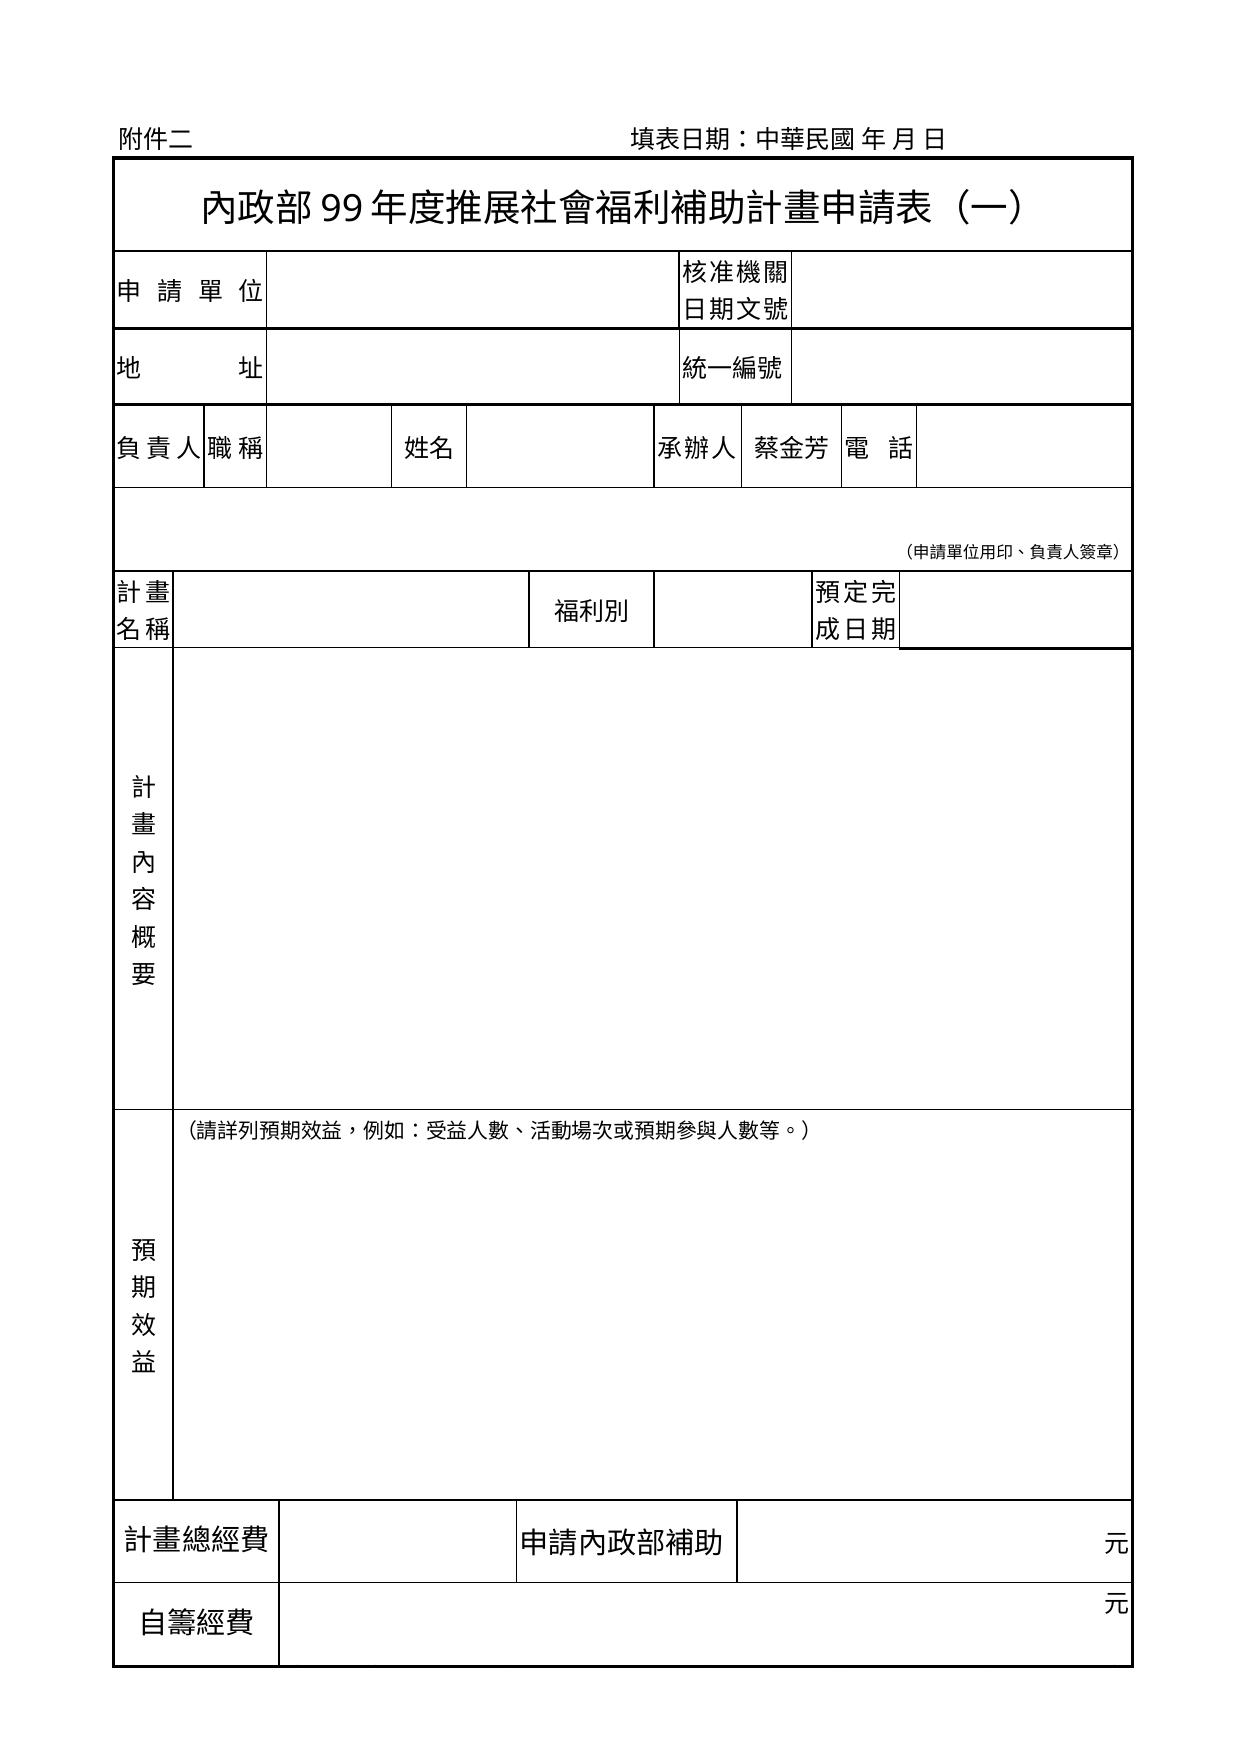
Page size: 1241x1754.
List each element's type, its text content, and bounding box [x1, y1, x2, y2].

table_cell 計畫名稱 [115, 572, 172, 647]
table_cell 統一編號 [680, 330, 791, 403]
table_cell 蔡金芳 [742, 406, 841, 487]
table_cell 自籌經費 [115, 1583, 278, 1664]
table_cell 計畫總經費 [115, 1501, 278, 1582]
table_cell 姓名 [392, 406, 466, 487]
table_cell 元 （申請案自籌經費包括申請單位編列、民間捐款、其他政府機關補助、收費等，如有申請其他單位經費請詳予註明） [280, 1583, 1131, 1664]
table_cell 申請內政部補助 [517, 1501, 736, 1582]
table_cell 福利別 [530, 572, 653, 647]
table_cell [900, 572, 1131, 647]
table_cell [174, 648, 1131, 1109]
table_cell [267, 252, 678, 327]
table_cell （申請單位用印、負責人簽章） [115, 488, 1131, 570]
table_cell 申請單位 [115, 252, 266, 327]
table_cell 計 畫 內 容 概 要 [115, 648, 172, 1109]
table_cell 負責人 [115, 406, 203, 487]
table_cell [267, 330, 679, 403]
table_cell 元 [738, 1501, 1131, 1582]
table_cell [267, 406, 391, 487]
table_cell [655, 572, 811, 647]
table_cell 承辦人 [655, 406, 741, 487]
table_cell [792, 330, 1131, 403]
table_cell 地址 [115, 330, 266, 403]
table_cell 電話 [842, 406, 916, 487]
table_cell （請詳列預期效益，例如：受益人數、活動場次或預期參與人數等。） [174, 1110, 1131, 1499]
table_cell [280, 1501, 516, 1582]
table_cell [792, 252, 1131, 327]
table_header 內政部99年度推展社會福利補助計畫申請表（一） [115, 160, 1131, 250]
table_cell 核准機關 日期文號 [680, 252, 791, 327]
table_cell 預 期 效 益 [115, 1110, 172, 1499]
table_cell 預定完成日期 [813, 572, 899, 647]
table_cell [917, 406, 1131, 487]
table_cell [174, 572, 528, 647]
table_cell [467, 406, 653, 487]
text 附件二 填表日期：中華民國 年 月 日 [118, 119, 1122, 156]
table_cell 職稱 [205, 406, 266, 487]
